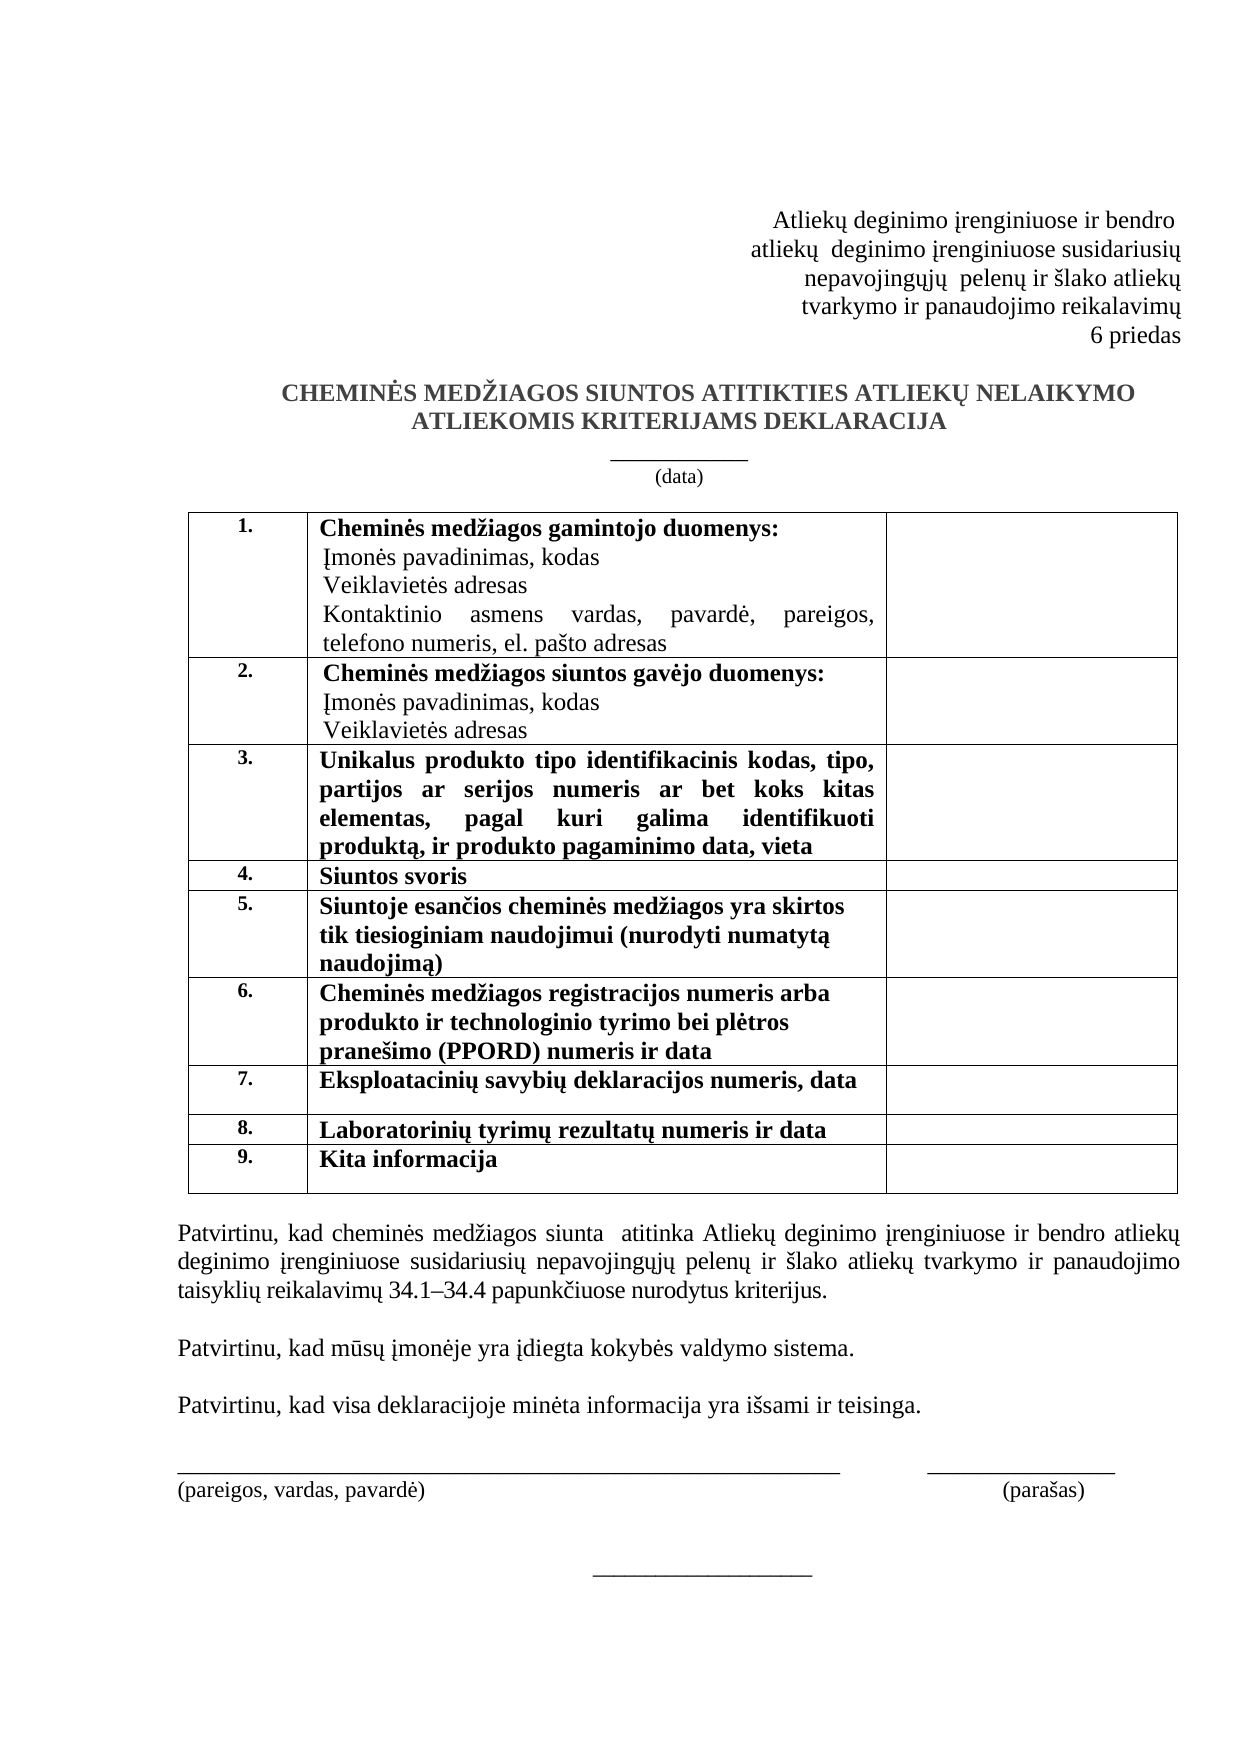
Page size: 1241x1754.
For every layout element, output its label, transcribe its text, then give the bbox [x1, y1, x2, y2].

table_cell Siuntoje esančios cheminės medžiagos yra skirtos tik tiesioginiam naudojimui (nurodyti numatytą naudojimą) [308, 891, 886, 977]
text _____________________ [177, 1556, 1181, 1577]
table_cell Laboratorinių tyrimų rezultatų numeris ir data [308, 1115, 886, 1143]
table_cell [887, 891, 1177, 977]
table_header [887, 513, 1177, 657]
table_cell Siuntos svoris [308, 861, 886, 890]
text ___________ [177, 435, 1181, 464]
table_cell [887, 658, 1177, 744]
table_cell [887, 745, 1177, 860]
text atliekų deginimo įrenginiuose susidariusių [177, 234, 1181, 263]
table_cell 2. [189, 658, 307, 744]
table_cell [887, 1066, 1177, 1114]
table_cell Unikalus produkto tipo identifikacinis kodas, tipo, partijos ar serijos numeris ar bet koks kitas elementas, pagal kuri galima identifikuoti produktą, ir produkto pagaminimo data, vieta [308, 745, 886, 860]
text Patvirtinu, kad mūsų įmonėje yra įdiegta kokybės valdymo sistema. [177, 1333, 1181, 1361]
text (pareigos, vardas, pavardė) (parašas) [177, 1476, 1181, 1503]
table_cell Cheminės medžiagos siuntos gavėjo duomenys: Įmonės pavadinimas, kodas Veiklavietės adresas [308, 658, 886, 744]
table_cell Kita informacija [308, 1145, 886, 1193]
table_cell [887, 1145, 1177, 1193]
text Patvirtinu, kad visa deklaracijoje minėta informacija yra išsami ir teisinga. [177, 1390, 1181, 1419]
table_cell 7. [189, 1066, 307, 1114]
text 6 priedas [177, 320, 1181, 349]
table_cell [887, 1115, 1177, 1143]
text Atliekų deginimo įrenginiuose ir bendro [177, 205, 1181, 234]
text CHEMINĖS MEDŽIAGOS SIUNTOS ATITIKTIES ATLIEKŲ NELAIKYMO ATLIEKOMIS KRITERIJAMS DEKLARACIJA [177, 378, 1181, 435]
text (data) [177, 464, 1181, 488]
text nepavojingųjų pelenų ir šlako atliekų tvarkymo ir panaudojimo reikalavimų [702, 263, 1181, 320]
table_cell 6. [189, 978, 307, 1064]
text _____________________________________________________ _______________ [177, 1448, 1181, 1476]
table_header 1. [189, 513, 307, 657]
table_cell 9. [189, 1145, 307, 1193]
table_header Cheminės medžiagos gamintojo duomenys: Įmonės pavadinimas, kodas Veiklavietės adresas Kontaktinio asmens vardas, pavardė, pareigos, telefono numeris, el. pašto adresas [308, 513, 886, 657]
table_cell 3. [189, 745, 307, 860]
table_cell 4. [189, 861, 307, 890]
text Patvirtinu, kad cheminės medžiagos siunta atitinka Atliekų deginimo įrenginiuose ir bendro atliekų deginimo įrenginiuose susidariusių nepavojingųjų pelenų ir šlako atliekų tvarkymo ir panaudojimo taisyklių reikalavimų 34.1–34.4 papunkčiuose nurodytus kriterijus. [177, 1218, 1181, 1304]
table_cell Cheminės medžiagos registracijos numeris arba produkto ir technologinio tyrimo bei plėtros pranešimo (PPORD) numeris ir data [308, 978, 886, 1064]
table_cell [887, 861, 1177, 890]
table_cell 5. [189, 891, 307, 977]
table_cell 8. [189, 1115, 307, 1143]
table_cell Eksploatacinių savybių deklaracijos numeris, data [308, 1066, 886, 1114]
table_cell [887, 978, 1177, 1064]
